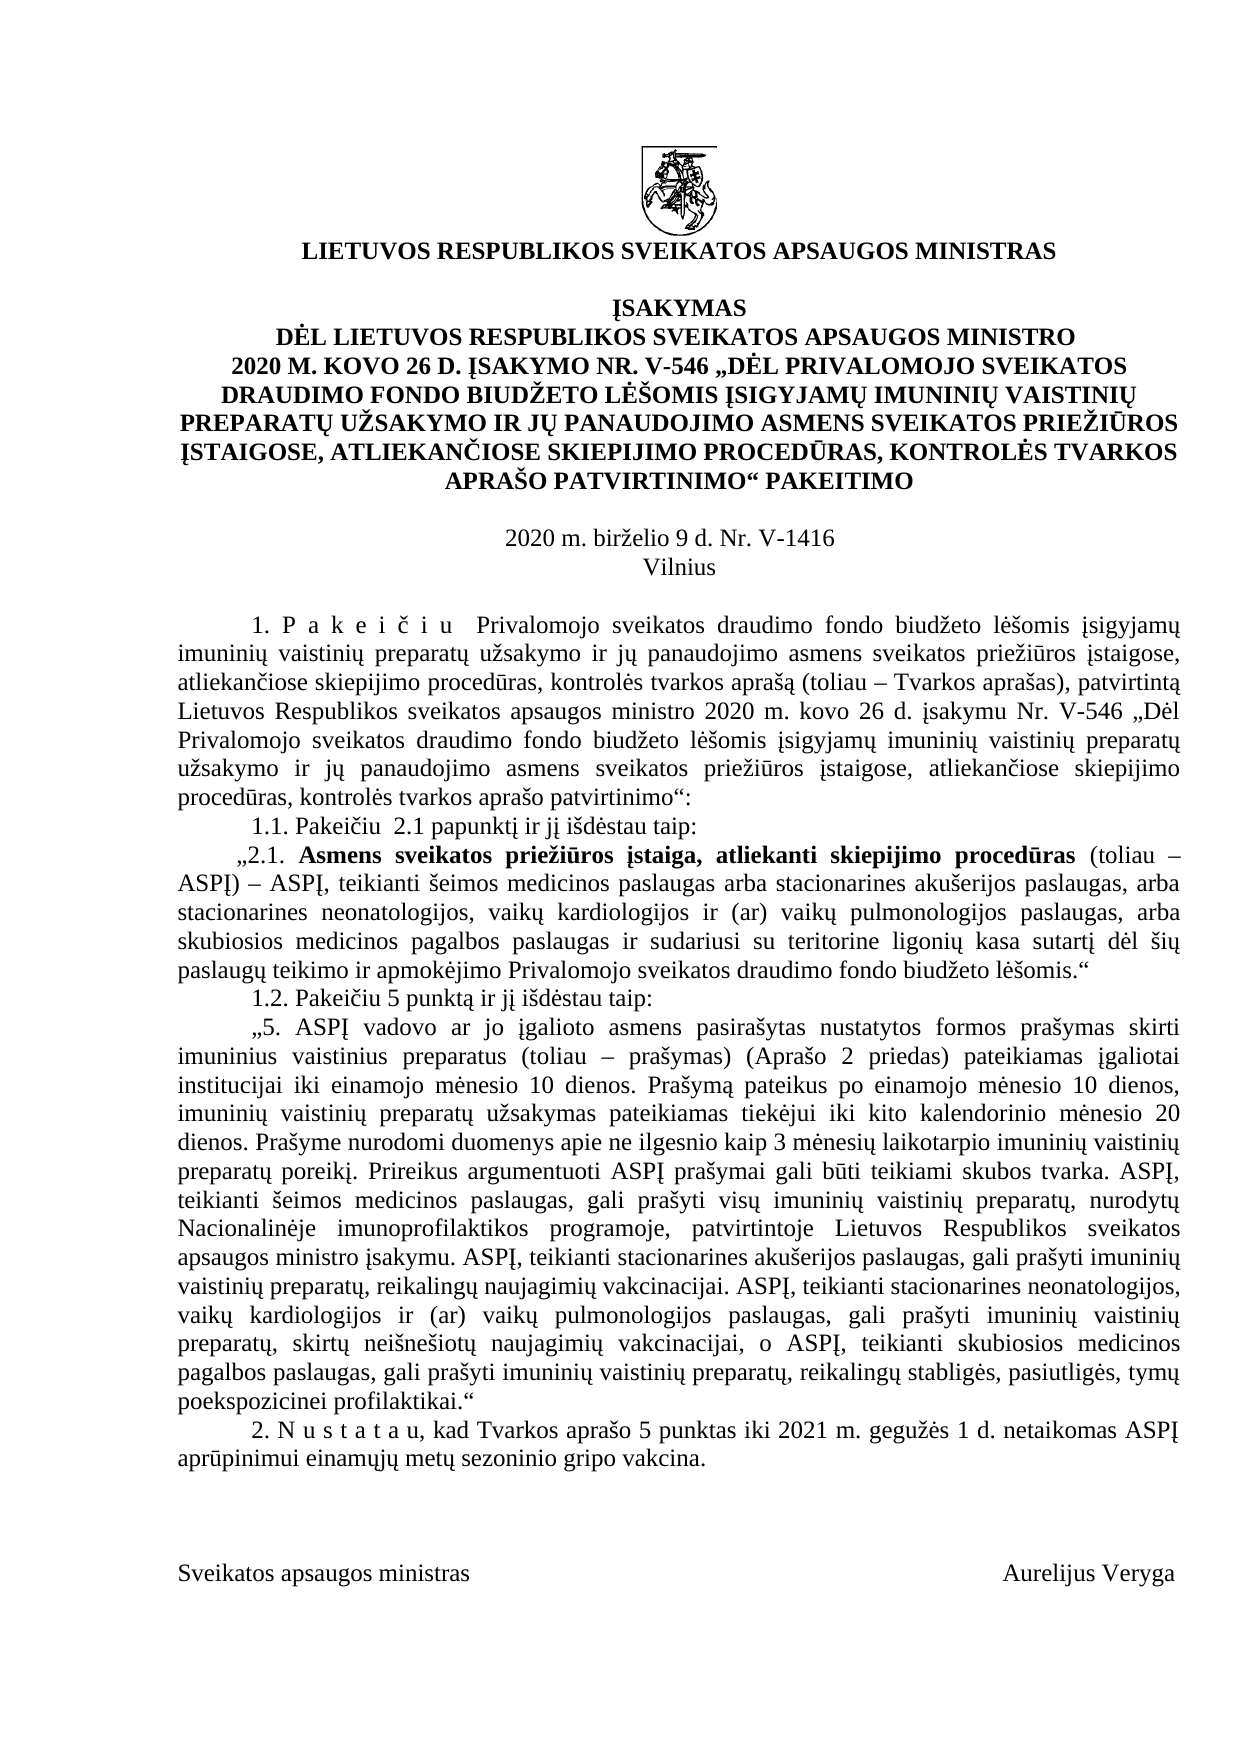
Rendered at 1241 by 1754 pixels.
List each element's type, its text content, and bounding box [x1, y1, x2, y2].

text Sveikatos apsaugos ministras Aurelijus Veryga [177, 1558, 1181, 1587]
text 1.1. Pakeičiu 2.1 papunktį ir jį išdėstau taip: [177, 811, 1181, 840]
text LIETUVOS RESPUBLIKOS SVEIKATOS APSAUGOS MINISTRAS [177, 236, 1181, 265]
text 1.2. Pakeičiu 5 punktą ir jį išdėstau taip: [177, 983, 1181, 1012]
text 2020 m. birželio 9 d. Nr. V-1416 [177, 523, 1181, 552]
text ĮSAKYMAS [177, 293, 1181, 322]
text 2020 M. KOVO 26 D. ĮSAKYMO NR. V-546 „DĖL PRIVALOMOJO SVEIKATOS DRAUDIMO FONDO BIUDŽETO LĖŠOMIS ĮSIGYJAMŲ IMUNINIŲ VAISTINIŲ PREPARATŲ UŽSAKYMO IR JŲ PANAUDOJIMO ASMENS SVEIKATOS PRIEŽIŪROS ĮSTAIGOSE, ATLIEKANČIOSE SKIEPIJIMO PROCEDŪRAS, KONTROLĖS TVARKOS APRAŠO PATVIRTINIMO“ PAKEITIMO [177, 351, 1181, 495]
text „2.1. Asmens sveikatos priežiūros įstaiga, atliekanti skiepijimo procedūras (toliau – ASPĮ) – ASPĮ, teikianti šeimos medicinos paslaugas arba stacionarines akušerijos paslaugas, arba stacionarines neonatologijos, vaikų kardiologijos ir (ar) vaikų pulmonologijos paslaugas, arba skubiosios medicinos pagalbos paslaugas ir sudariusi su teritorine ligonių kasa sutartį dėl šių paslaugų teikimo ir apmokėjimo Privalomojo sveikatos draudimo fondo biudžeto lėšomis.“ [177, 840, 1181, 983]
text Vilnius [177, 552, 1181, 581]
text „5. ASPĮ vadovo ar jo įgalioto asmens pasirašytas nustatytos formos prašymas skirti imuninius vaistinius preparatus (toliau – prašymas) (Aprašo 2 priedas) pateikiamas įgaliotai institucijai iki einamojo mėnesio 10 dienos. Prašymą pateikus po einamojo mėnesio 10 dienos, imuninių vaistinių preparatų užsakymas pateikiamas tiekėjui iki kito kalendorinio mėnesio 20 dienos. Prašyme nurodomi duomenys apie ne ilgesnio kaip 3 mėnesių laikotarpio imuninių vaistinių preparatų poreikį. Prireikus argumentuoti ASPĮ prašymai gali būti teikiami skubos tvarka. ASPĮ, teikianti šeimos medicinos paslaugas, gali prašyti visų imuninių vaistinių preparatų, nurodytų Nacionalinėje imunoprofilaktikos programoje, patvirtintoje Lietuvos Respublikos sveikatos apsaugos ministro įsakymu. ASPĮ, teikianti stacionarines akušerijos paslaugas, gali prašyti imuninių vaistinių preparatų, reikalingų naujagimių vakcinacijai. ASPĮ, teikianti stacionarines neonatologijos, vaikų kardiologijos ir (ar) vaikų pulmonologijos paslaugas, gali prašyti imuninių vaistinių preparatų, skirtų neišnešiotų naujagimių vakcinacijai, o ASPĮ, teikianti skubiosios medicinos pagalbos paslaugas, gali prašyti imuninių vaistinių preparatų, reikalingų stabligės, pasiutligės, tymų poekspozicinei profilaktikai.“ [177, 1012, 1181, 1415]
text 2. N u s t a t a u, kad Tvarkos aprašo 5 punktas iki 2021 m. gegužės 1 d. netaikomas ASPĮ aprūpinimui einamųjų metų sezoninio gripo vakcina. [177, 1415, 1181, 1472]
text DĖL LIETUVOS RESPUBLIKOS SVEIKATOS APSAUGOS MINISTRO [177, 322, 1181, 351]
text 1. P a k e i č i u Privalomojo sveikatos draudimo fondo biudžeto lėšomis įsigyjamų imuninių vaistinių preparatų užsakymo ir jų panaudojimo asmens sveikatos priežiūros įstaigose, atliekančiose skiepijimo procedūras, kontrolės tvarkos aprašą (toliau – Tvarkos aprašas), patvirtintą Lietuvos Respublikos sveikatos apsaugos ministro 2020 m. kovo 26 d. įsakymu Nr. V-546 „Dėl Privalomojo sveikatos draudimo fondo biudžeto lėšomis įsigyjamų imuninių vaistinių preparatų užsakymo ir jų panaudojimo asmens sveikatos priežiūros įstaigose, atliekančiose skiepijimo procedūras, kontrolės tvarkos aprašo patvirtinimo“: [177, 610, 1181, 811]
